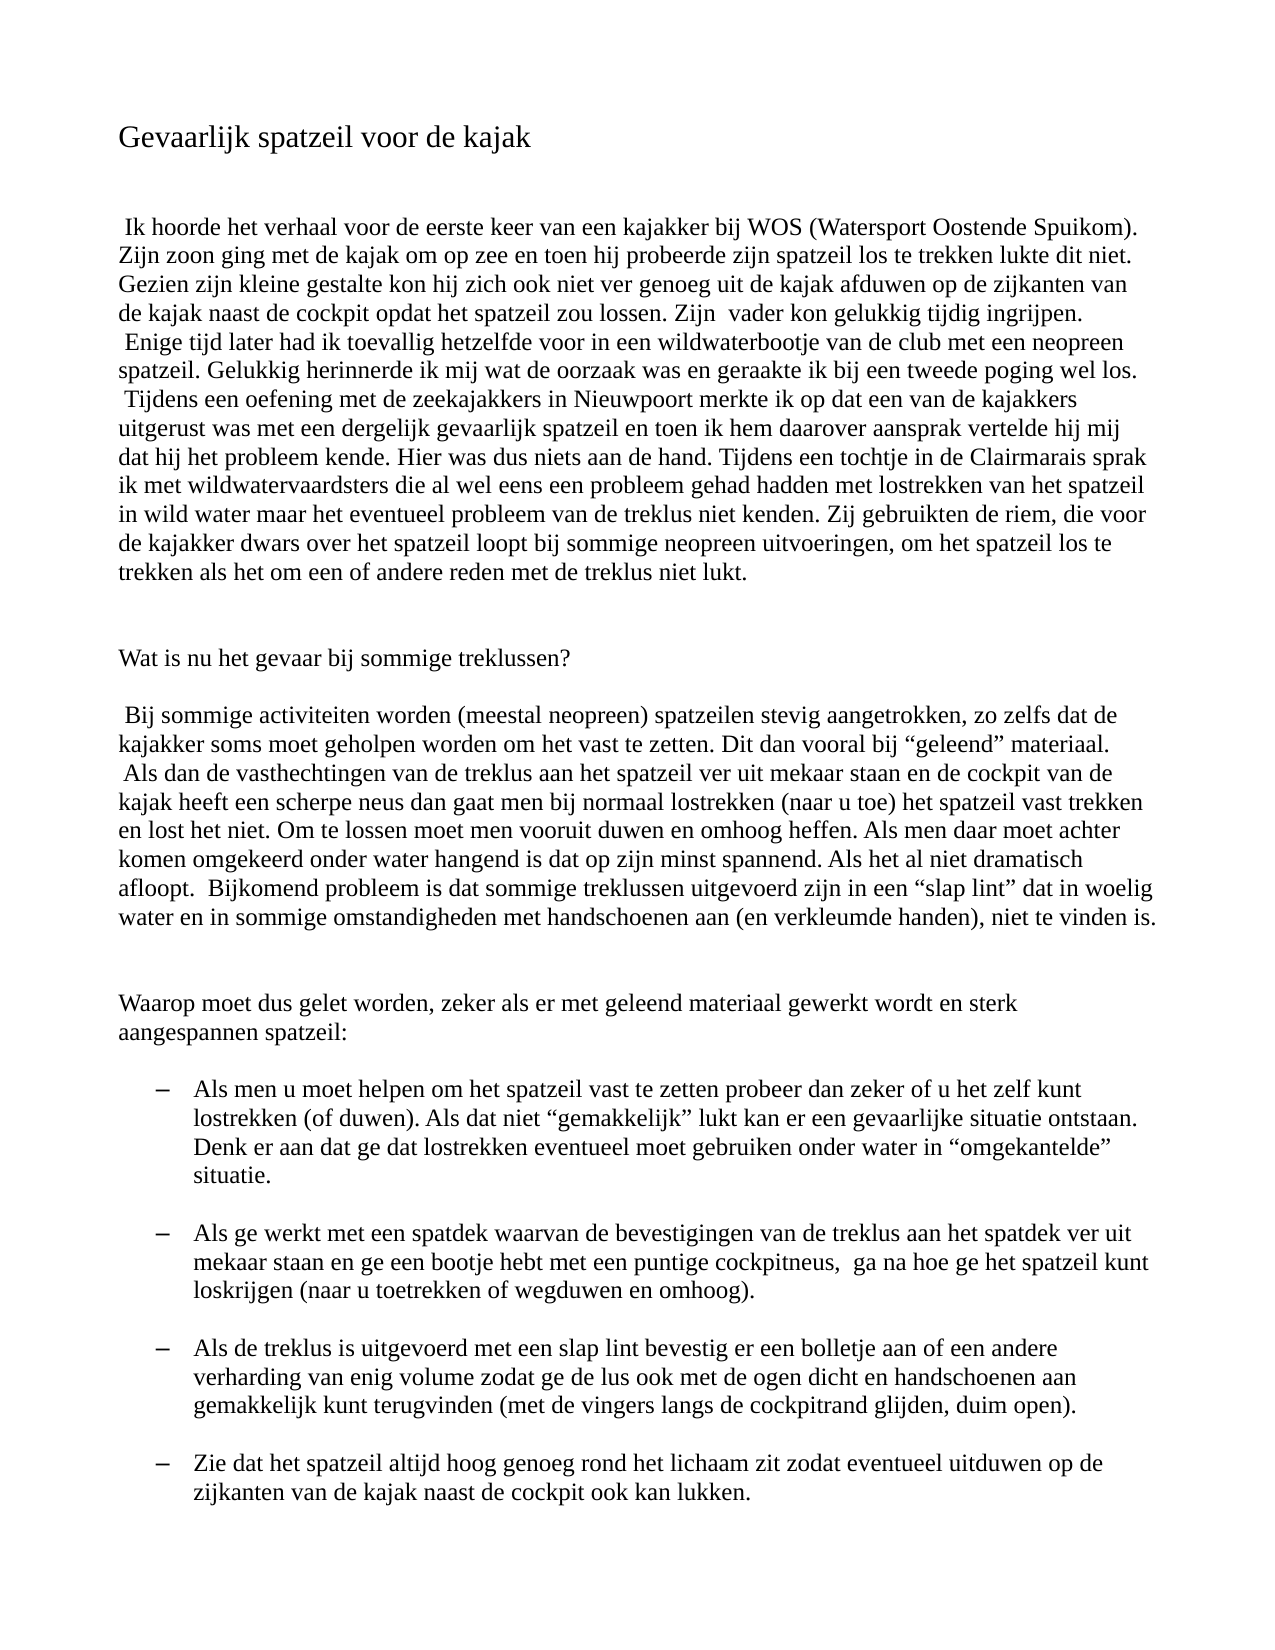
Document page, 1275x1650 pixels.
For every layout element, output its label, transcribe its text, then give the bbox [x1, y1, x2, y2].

list Als de treklus is uitgevoerd met een slap lint bevestig er een bolletje aan of een andere verharding van enig volume zodat ge de lus ook met de ogen dicht en handschoenen aan gemakkelijk kunt terugvinden (met de vingers langs de cockpitrand glijden, duim open). [156, 1333, 1157, 1419]
list Als ge werkt met een spatdek waarvan de bevestigingen van de treklus aan het spatdek ver uit mekaar staan en ge een bootje hebt met een puntige cockpitneus, ga na hoe ge het spatzeil kunt loskrijgen (naar u toetrekken of wegduwen en omhoog). [156, 1218, 1157, 1304]
text Bij sommige activiteiten worden (meestal neopreen) spatzeilen stevig aangetrokken, zo zelfs dat de kajakker soms moet geholpen worden om het vast te zetten. Dit dan vooral bij “geleend” materiaal. [118, 700, 1157, 758]
text Als dan de vasthechtingen van de treklus aan het spatzeil ver uit mekaar staan en de cockpit van de kajak heeft een scherpe neus dan gaat men bij normaal lostrekken (naar u toe) het spatzeil vast trekken en lost het niet. Om te lossen moet men vooruit duwen en omhoog heffen. Als men daar moet achter komen omgekeerd onder water hangend is dat op zijn minst spannend. Als het al niet dramatisch afloopt. Bijkomend probleem is dat sommige treklussen uitgevoerd zijn in een “slap lint” dat in woelig water en in sommige omstandigheden met handschoenen aan (en verkleumde handen), niet te vinden is. [118, 758, 1157, 930]
list Zie dat het spatzeil altijd hoog genoeg rond het lichaam zit zodat eventueel uitduwen op de zijkanten van de kajak naast de cockpit ook kan lukken. [156, 1448, 1157, 1505]
text Ik hoorde het verhaal voor de eerste keer van een kajakker bij WOS (Watersport Oostende Spuikom). Zijn zoon ging met de kajak om op zee en toen hij probeerde zijn spatzeil los te trekken lukte dit niet. Gezien zijn kleine gestalte kon hij zich ook niet ver genoeg uit de kajak afduwen op de zijkanten van de kajak naast de cockpit opdat het spatzeil zou lossen. Zijn vader kon gelukkig tijdig ingrijpen. [118, 212, 1157, 327]
text Enige tijd later had ik toevallig hetzelfde voor in een wildwaterbootje van de club met een neopreen spatzeil. Gelukkig herinnerde ik mij wat de oorzaak was en geraakte ik bij een tweede poging wel los. [118, 327, 1157, 384]
list Als men u moet helpen om het spatzeil vast te zetten probeer dan zeker of u het zelf kunt lostrekken (of duwen). Als dat niet “gemakkelijk” lukt kan er een gevaarlijke situatie ontstaan. Denk er aan dat ge dat lostrekken eventueel moet gebruiken onder water in “omgekantelde” situatie. [156, 1074, 1157, 1189]
text Wat is nu het gevaar bij sommige treklussen? [118, 643, 1157, 672]
text Tijdens een oefening met de zeekajakkers in Nieuwpoort merkte ik op dat een van de kajakkers uitgerust was met een dergelijk gevaarlijk spatzeil en toen ik hem daarover aansprak vertelde hij mij dat hij het probleem kende. Hier was dus niets aan de hand. Tijdens een tochtje in de Clairmarais sprak ik met wildwatervaardsters die al wel eens een probleem gehad hadden met lostrekken van het spatzeil in wild water maar het eventueel probleem van de treklus niet kenden. Zij gebruikten de riem, die voor de kajakker dwars over het spatzeil loopt bij sommige neopreen uitvoeringen, om het spatzeil los te trekken als het om een of andere reden met de treklus niet lukt. [118, 384, 1157, 585]
text Waarop moet dus gelet worden, zeker als er met geleend materiaal gewerkt wordt en sterk aangespannen spatzeil: [118, 988, 1157, 1045]
text Gevaarlijk spatzeil voor de kajak [118, 118, 1157, 154]
